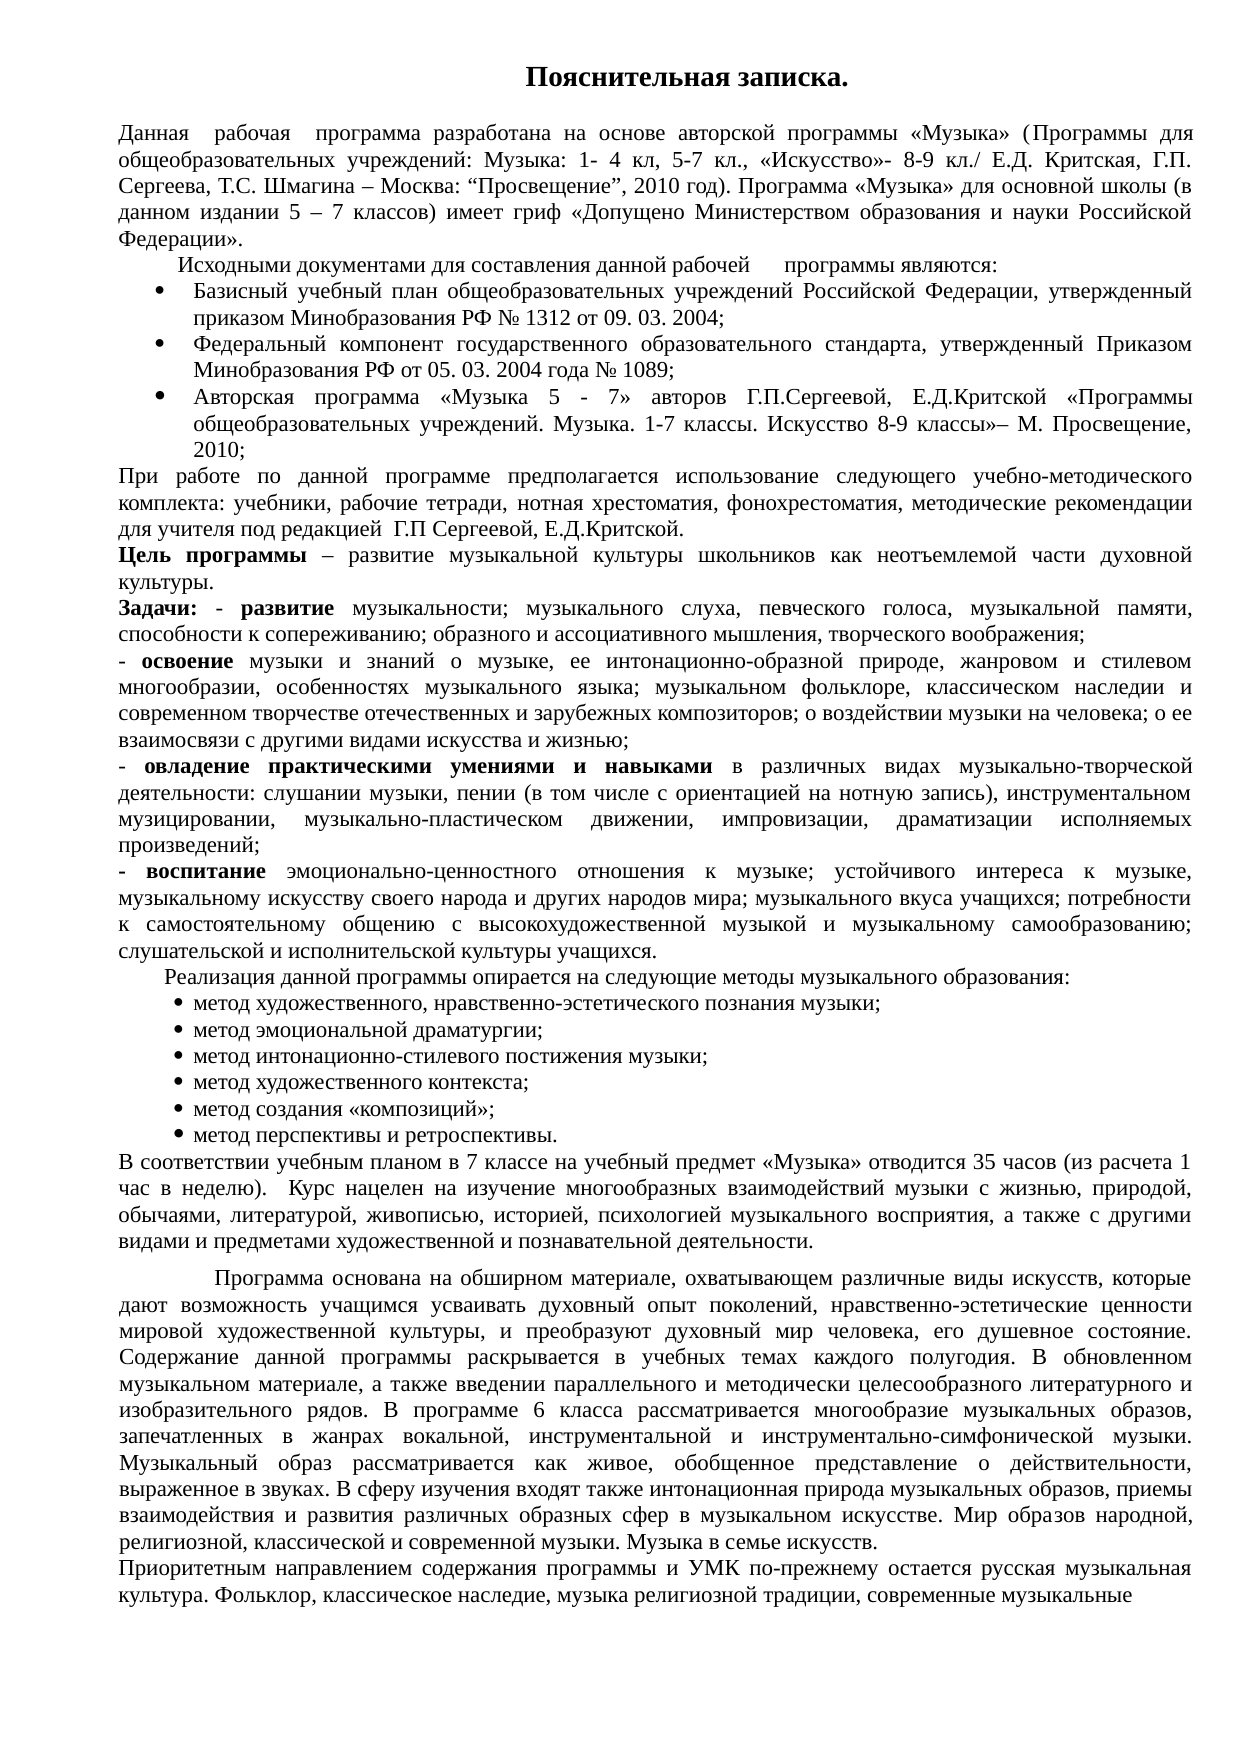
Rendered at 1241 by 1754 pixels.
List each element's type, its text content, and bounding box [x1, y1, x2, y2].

text При работе по данной программе предполагается использование следующего учебно-методического комплекта: учебники, рабочие тетради, нотная хрестоматия, фонохрестоматия, методические рекомендации для учителя под редакцией Г.П Сергеевой, Е.Д.Критской. [118, 462, 1193, 541]
list Федеральный компонент государственного образовательного стандарта, утвержденный Приказом Минобразования РФ от 05. 03. 2004 года № 1089; [156, 330, 1193, 383]
text Данная рабочая программа разработана на основе авторской программы «Музыка» (Программы для общеобразовательных учреждений: Музыка: 1- 4 кл, 5-7 кл., «Искусство»- 8-9 кл./ Е.Д. Критская, Г.П. Сергеева, Т.С. Шмагина – Москва: “Просвещение”, 2010 год). Программа «Музыка» для основной школы (в данном издании 5 – 7 классов) имеет гриф «Допущено Министерством образования и науки Российской Федерации». [118, 119, 1193, 251]
list Базисный учебный план общеобразовательных учреждений Российской Федерации, утвержденный приказом Минобразования РФ № 1312 от 09. 03. 2004; [156, 277, 1193, 330]
list метод художественного, нравственно-эстетического познания музыки; [174, 989, 1193, 1016]
text Программа основана на обширном материале, охватывающем различные виды искусств, которые дают возможность учащимся усваивать духовный опыт поколений, нравственно-эстетические ценности мировой художественной культуры, и преобразуют духовный мир человека, его душевное состояние. Содержание данной программы раскрывается в учебных темах каждого полугодия. В обновленном музыкальном материале, а также введении параллельного и методически целесообразного литературного и изобразительного рядов. В программе 6 класса рассматривается многообразие музыкальных образов, запечатленных в жанрах вокальной, инструментальной и инструментально-симфонической музыки. Музыкальный образ рассматривается как живое, обобщенное представление о действительности, выраженное в звуках. В сферу изучения входят также интонационная природа музыкальных образов, приемы взаимодействия и развития различных образных сфер в музыкальном искусстве. Мир обра­зов народной, религиозной, классической и современной музыки. Музыка в семье искусств. [119, 1264, 1193, 1554]
text - освоение музыки и знаний о музыке, ее интонационно-образной природе, жанровом и стилевом многообразии, особенностях музыкального языка; музыкальном фольклоре, классическом наследии и современном творчестве отечественных и зарубежных композиторов; о воздействии музыки на человека; о ее взаимосвязи с другими видами искусства и жизнью; [118, 647, 1193, 752]
list метод эмоциональной драматургии; [174, 1016, 1193, 1042]
text Исходными документами для составления данной рабочей программы являются: [118, 251, 1193, 277]
list Авторская программа «Музыка 5 - 7» авторов Г.П.Сергеевой, Е.Д.Критской «Программы общеобразовательных учреждений. Музыка. 1-7 классы. Искусство 8-9 классы»– М. Просвещение, 2010;; [156, 383, 1193, 462]
text - овладение практическими умениями и навыками в различных видах музыкально-творческой деятельности: слушании музыки, пении (в том числе с ориентацией на нотную запись), инструментальном музицировании, музыкально-пластическом движении, импровизации, драматизации исполняемых произведений; [118, 752, 1193, 858]
text - воспитание эмоционально-ценностного отношения к музыке; устойчивого интереса к музыке, музыкальному искусству своего народа и других народов мира; музыкального вкуса учащихся; потребности к самостоятельному общению с высокохудожественной музыкой и музыкальному самообразованию; слушательской и исполнительской культуры учащихся. [118, 858, 1193, 963]
list метод создания «композиций»; [174, 1095, 1193, 1121]
text Реализация данной программы опирается на следующие методы музыкального образования: [118, 963, 1193, 989]
list метод интонационно-стилевого постижения музыки; [174, 1042, 1193, 1068]
list метод перспективы и ретроспективы. [174, 1121, 1193, 1148]
text Пояснительная записка. [118, 59, 1193, 93]
text Приоритетным направлением содержания программы и УМК по-прежнему остается русская музыкальная культура. Фольклор, классическое наследие, музыка религиозной традиции, современные музыкальные [118, 1554, 1193, 1607]
text Задачи: - развитие музыкальности; музыкального слуха, певческого голоса, музыкальной памяти, способности к сопереживанию; образного и ассоциативного мышления, творческого воображения; [118, 594, 1193, 647]
text Цель программы – развитие музыкальной культуры школьников как неотъемлемой части духовной культуры. [118, 541, 1193, 594]
text В соответствии учебным планом в 7 классе на учебный предмет «Музыка» отводится 35 часов (из расчета 1 час в неделю). Курс нацелен на изучение многообразных взаимодействий музыки с жизнью, природой, обычаями, литературой, живописью, историей, психологией музыкального восприятия, а также с другими видами и предметами художественной и познавательной деятельности. [118, 1148, 1193, 1253]
list метод художественного контекста; [174, 1068, 1193, 1095]
